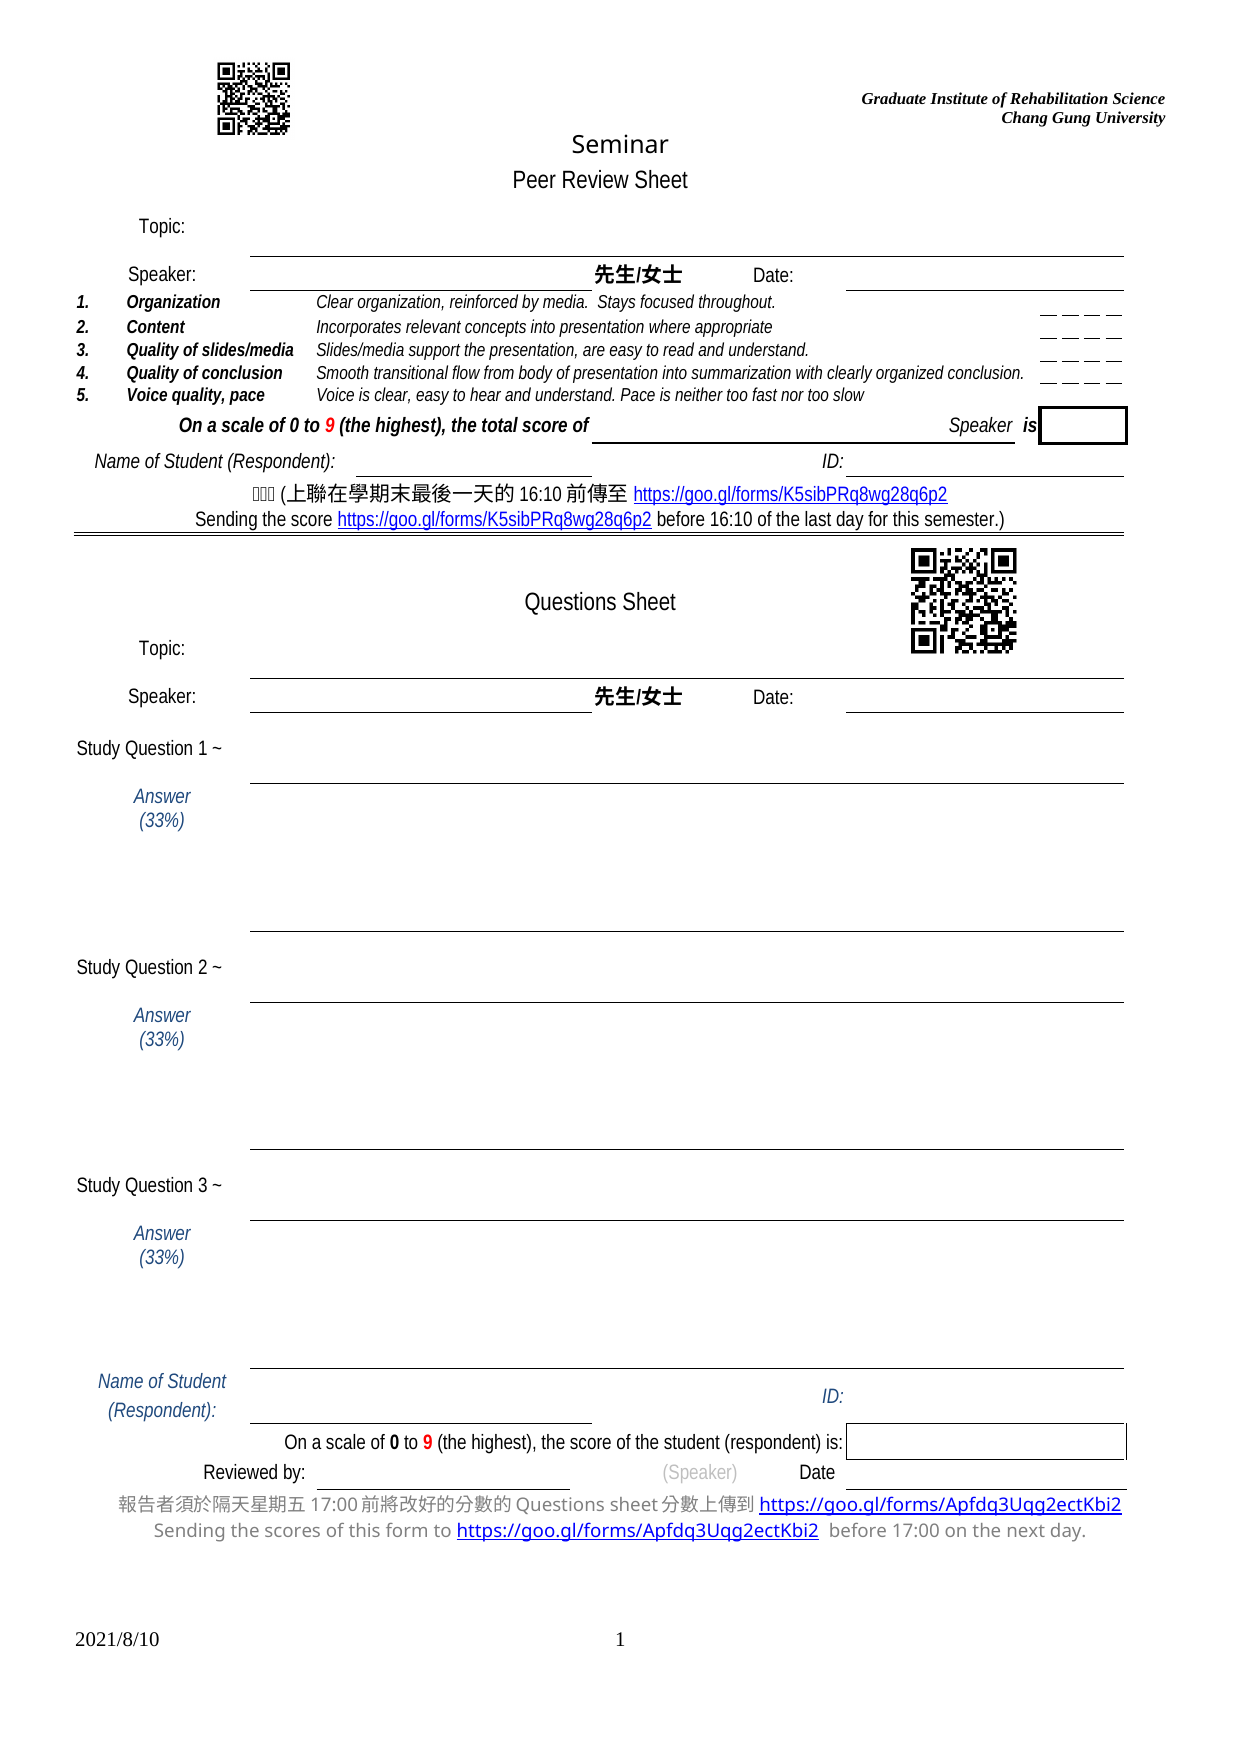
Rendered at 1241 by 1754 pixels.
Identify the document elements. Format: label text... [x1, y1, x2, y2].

text 報告者須於隔天星期五17:00前將改好的分數的Questions sheet分數上傳到https://goo.gl/forms/Apfdq3Uqg2ectKbi2 [75, 1490, 1165, 1517]
table_cell Clear organization, reinforced by media. Stays focused throughout. [313, 290, 1040, 315]
table_cell [64, 406, 73, 442]
table_cell Slides/media support the presentation, are easy to read and understand. [313, 338, 1040, 361]
table_cell [64, 256, 73, 290]
table_cell [250, 257, 592, 290]
table_cell Name of Student (Respondent): [74, 442, 356, 476]
table_cell Study Question 1 ~ [74, 712, 250, 783]
table_cell 先生/女士 Date: [592, 257, 846, 290]
table_cell Content [74, 315, 313, 338]
table_cell [64, 583, 73, 619]
table_cell Answer (33%) [74, 783, 250, 931]
table_cell [64, 361, 73, 383]
table_cell Organization [74, 290, 313, 315]
table_cell Questions Sheet [74, 583, 903, 619]
table_cell Incorporates relevant concepts into presentation where appropriate [313, 315, 1040, 338]
table_cell Speaker: [74, 256, 250, 290]
table_cell Topic: [74, 197, 250, 256]
table_cell [250, 931, 1127, 1002]
table_cell [1040, 315, 1127, 338]
table_cell [959, 678, 1127, 712]
table_cell Reviewed by: [64, 1459, 317, 1489]
picture [212, 57, 295, 140]
table_cell Quality of conclusion [74, 361, 313, 383]
table_cell [64, 712, 73, 783]
table_cell [847, 1424, 959, 1459]
table_cell [250, 783, 1127, 931]
table_cell (Speaker) Date [570, 1459, 846, 1489]
table_cell [74, 531, 1127, 583]
table_cell [64, 1220, 73, 1368]
table_cell [1040, 445, 1127, 476]
table_cell [64, 290, 73, 315]
table_cell [64, 1423, 73, 1459]
table_cell Answer (33%) [74, 1220, 250, 1368]
table_cell [356, 442, 592, 476]
table_cell [1040, 256, 1127, 290]
table_cell  (上聯在學期末最後一天的16:10前傳至 https://goo.gl/forms/K5sibPRq8wg28q6p2 Sending the score https://goo.gl/forms/K5sibPRq8wg28q6p2 before 16:10 of the last day for this semester.) [74, 476, 1127, 531]
table_cell [250, 1002, 1127, 1149]
table_cell [1040, 290, 1127, 315]
table_cell Speaker [592, 406, 1015, 442]
table_cell On a scale of 0 to 9 (the highest), the score of the student (respondent) is: [74, 1423, 846, 1459]
table_cell [250, 679, 592, 712]
table_cell [64, 1149, 73, 1220]
table_cell Study Question 3 ~ [74, 1149, 250, 1220]
table_cell Speaker: [74, 678, 250, 712]
table_cell [250, 197, 1127, 256]
table_cell [64, 931, 73, 1002]
table_cell [959, 1423, 1126, 1459]
table_cell [1042, 409, 1125, 442]
table_cell Voice is clear, easy to hear and understand. Pace is neither too fast nor too slow [313, 383, 1040, 406]
table_cell Smooth transitional flow from body of presentation into summarization with clearly organized conclusion. [313, 361, 1040, 383]
table_cell [64, 783, 73, 931]
table_cell is [1015, 406, 1038, 442]
table_cell [1040, 361, 1127, 383]
table_cell [846, 1369, 959, 1423]
table_cell [250, 712, 1127, 783]
table_cell [64, 678, 73, 712]
table_cell [317, 1459, 570, 1489]
table_cell [250, 1220, 1127, 1368]
table_cell [64, 197, 73, 256]
table_cell [1040, 383, 1127, 406]
table_cell [64, 338, 73, 361]
table_cell [64, 315, 73, 338]
table_cell [1040, 338, 1127, 361]
table_cell Topic: [74, 619, 250, 678]
table_cell ID: [592, 444, 846, 476]
table_cell [64, 383, 73, 406]
table_cell Name of Student (Respondent): [74, 1368, 250, 1423]
table_cell [64, 1368, 73, 1423]
table_cell Answer (33%) [74, 1002, 250, 1149]
table_cell [1024, 583, 1127, 619]
text Sending the scores of this form to https://goo.gl/forms/Apfdq3Uqg2ectKbi2 before 17:00 on the next day. [75, 1517, 1165, 1543]
table_cell On a scale of 0 to 9 (the highest), the total score of [74, 406, 592, 442]
table_cell Study Question 2 ~ [74, 931, 250, 1002]
table_cell [64, 531, 73, 583]
table_header Peer Review Sheet [74, 161, 1127, 197]
table_cell [64, 1002, 73, 1149]
table_header [64, 161, 73, 197]
table_cell [250, 619, 1127, 678]
table_cell [959, 1368, 1127, 1423]
table_cell [250, 1369, 592, 1423]
table_cell [250, 1149, 1127, 1220]
picture [903, 540, 1024, 661]
table_cell [64, 476, 73, 531]
table_cell [846, 257, 1040, 290]
table_cell [64, 619, 73, 678]
table_cell Quality of slides/media [74, 338, 313, 361]
table_cell [64, 442, 73, 476]
table_cell [846, 1459, 1127, 1489]
table_cell [846, 442, 1040, 476]
table_cell 先生/女士 Date: [592, 679, 846, 712]
table_cell ID: [592, 1369, 846, 1423]
table_cell [846, 679, 959, 712]
table_cell Voice quality, pace [74, 383, 313, 406]
